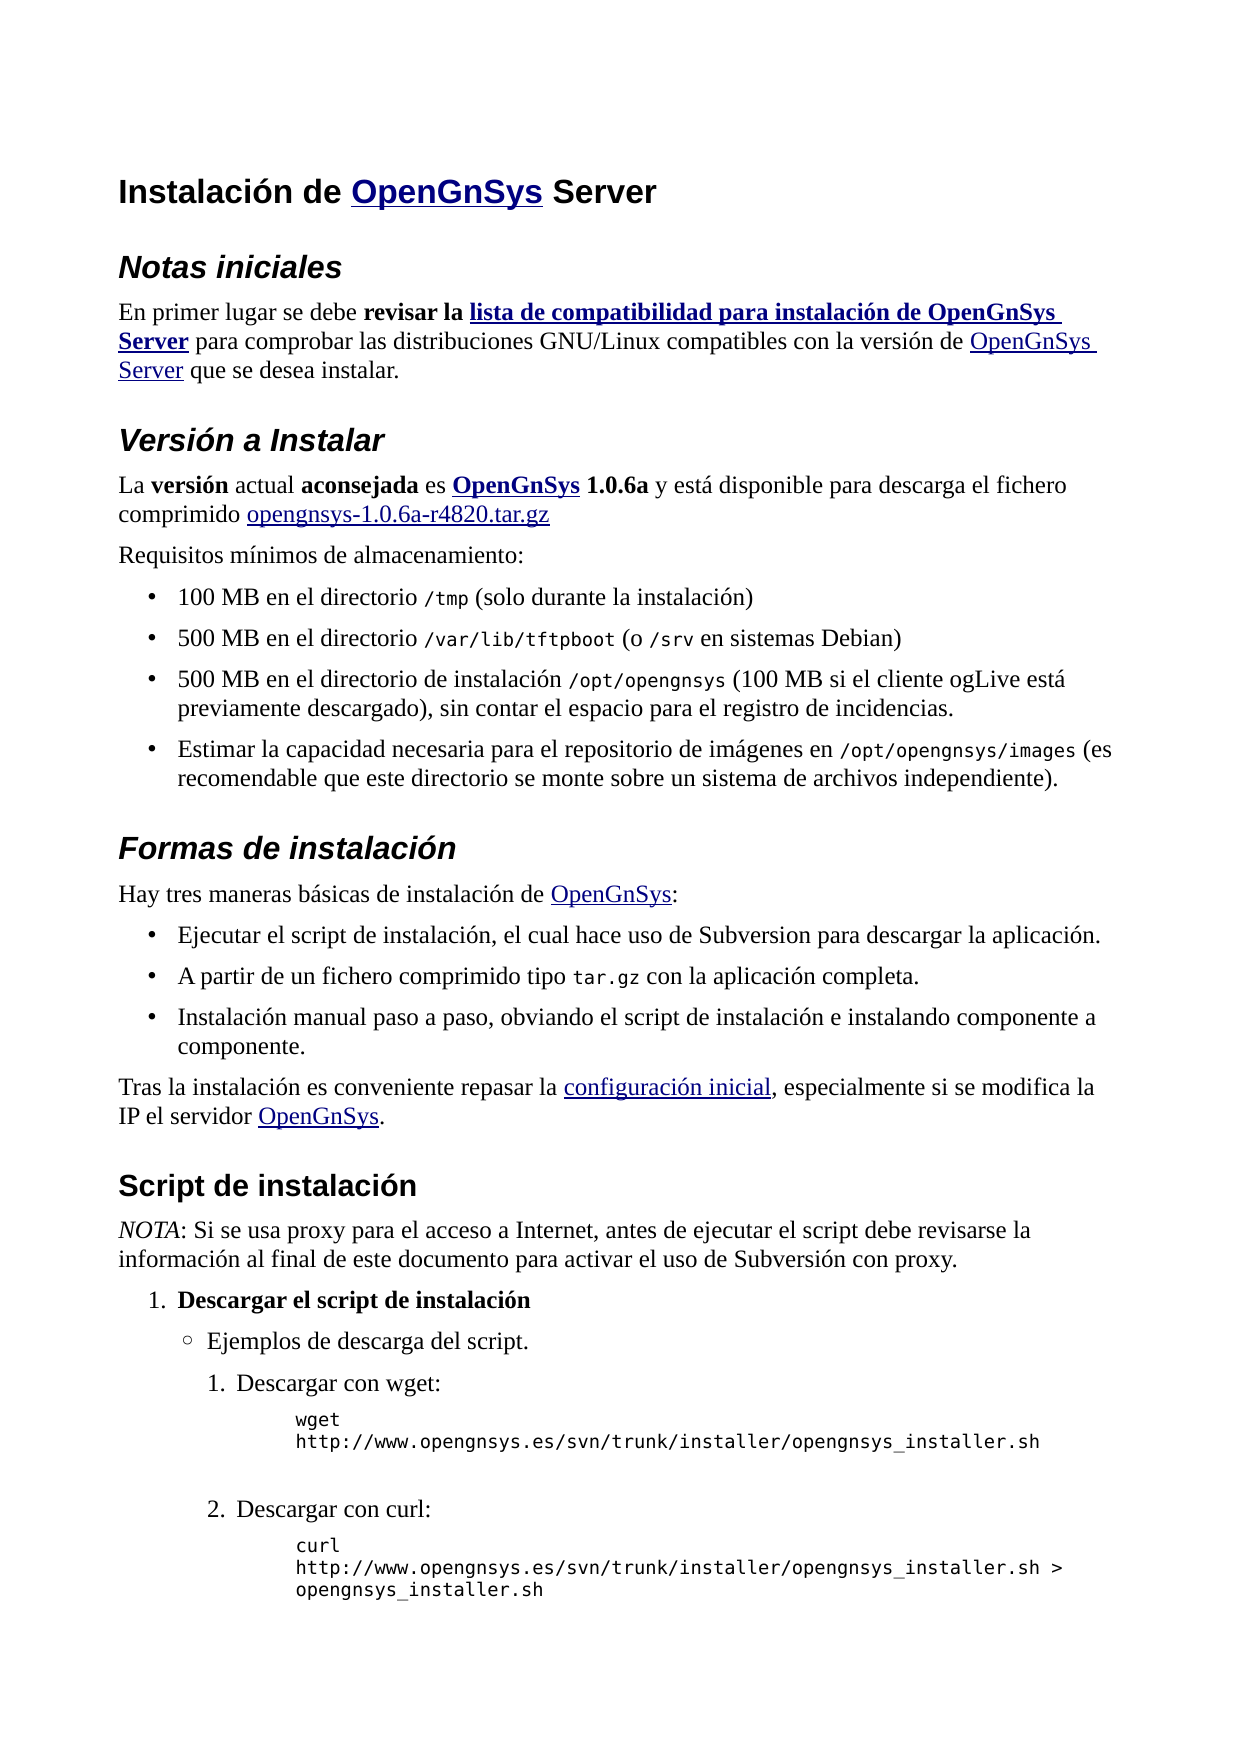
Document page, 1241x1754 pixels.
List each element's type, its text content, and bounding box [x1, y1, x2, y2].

subtitle Instalación de OpenGnSys Server [118, 172, 1122, 211]
list Instalación manual paso a paso, obviando el script de instalación e instalando componente a componente. [148, 1002, 1122, 1060]
list wget http://www.opengnsys.es/svn/trunk/installer/opengnsys_installer.sh [266, 1409, 1063, 1453]
list Descargar el script de instalación [148, 1285, 1122, 1314]
subtitle Script de instalación [118, 1167, 1122, 1203]
subtitle Formas de instalación [118, 829, 1122, 866]
text Requisitos mínimos de almacenamiento: [118, 541, 1122, 569]
list A partir de un fichero comprimido tipo tar.gz con la aplicación completa. [148, 961, 1122, 990]
list Estimar la capacidad necesaria para el repositorio de imágenes en /opt/opengnsys/images (es recomendable que este directorio se monte sobre un sistema de archivos independiente). [148, 734, 1122, 792]
list 500 MB en el directorio de instalación /opt/opengnsys (100 MB si el cliente ogLive está previamente descargado), sin contar el espacio para el registro de incidencias. [148, 664, 1122, 722]
text Hay tres maneras básicas de instalación de OpenGnSys: [118, 879, 1122, 907]
list curl http://www.opengnsys.es/svn/trunk/installer/opengnsys_installer.sh > opengnsys_installer.sh [266, 1535, 1063, 1601]
text NOTA: Si se usa proxy para el acceso a Internet, antes de ejecutar el script debe revisarse la información al final de este documento para activar el uso de Subversión con proxy. [118, 1215, 1122, 1273]
list 100 MB en el directorio /tmp (solo durante la instalación) [148, 582, 1122, 611]
subtitle Versión a Instalar [118, 421, 1122, 458]
text La versión actual aconsejada es OpenGnSys 1.0.6a y está disponible para descarga el fichero comprimido opengnsys-1.0.6a-r4820.tar.gz [118, 471, 1122, 528]
list Descargar con wget: [207, 1368, 1122, 1396]
list Ejemplos de descarga del script. [177, 1326, 1122, 1355]
text En primer lugar se debe revisar la lista de compatibilidad para instalación de OpenGnSys Server para comprobar las distribuciones GNU/Linux compatibles con la versión de ​OpenGnSys Server que se desea instalar. [118, 297, 1122, 384]
list 500 MB en el directorio /var/lib/tftpboot (o /srv en sistemas Debian) [148, 623, 1122, 652]
list Descargar con curl: [207, 1494, 1122, 1523]
list Ejecutar el script de instalación, el cual hace uso de Subversion para descargar la aplicación. [148, 920, 1122, 949]
subtitle Notas iniciales [118, 248, 1122, 285]
text Tras la instalación es conveniente repasar la configuración inicial, especialmente si se modifica la IP el servidor OpenGnSys. [118, 1072, 1122, 1130]
